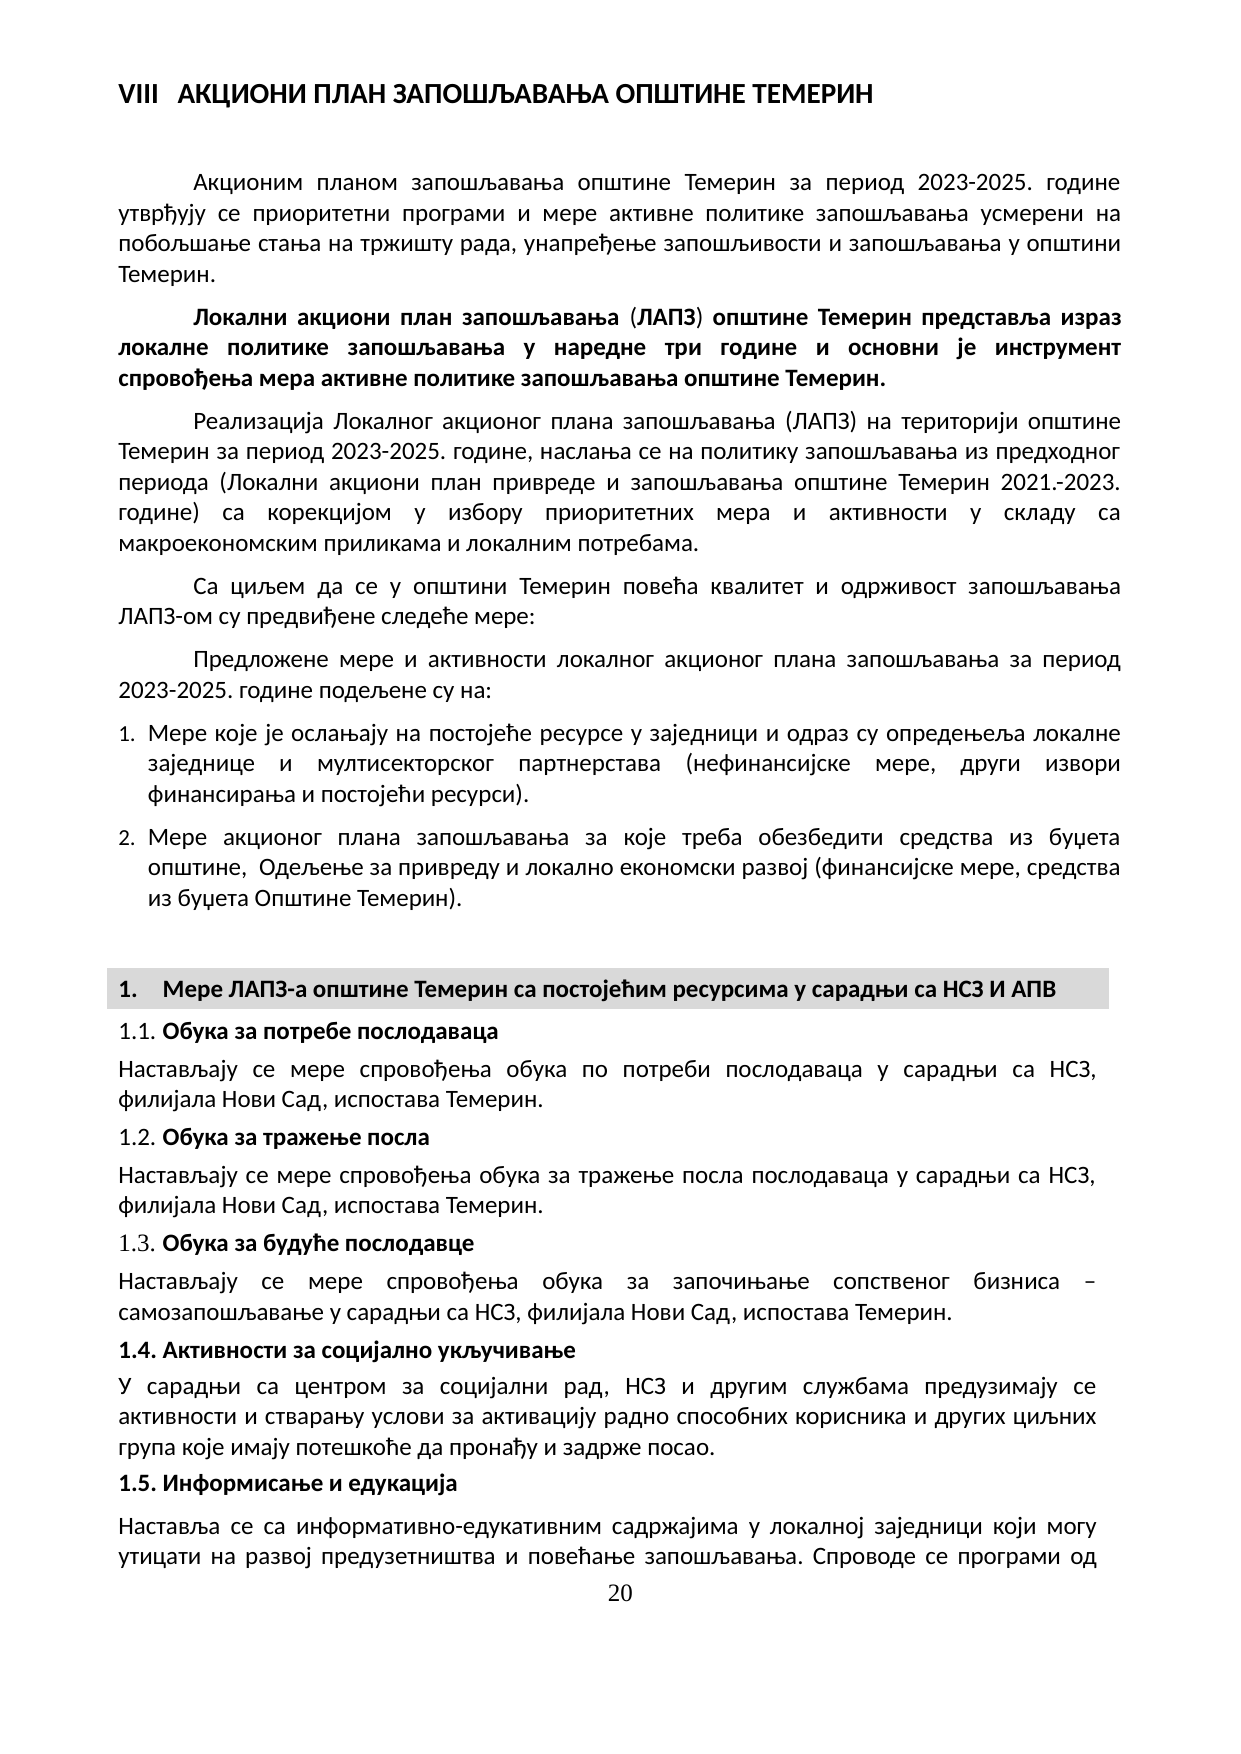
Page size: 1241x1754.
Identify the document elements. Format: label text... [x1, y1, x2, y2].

table_header Мере ЛАПЗ-а општине Темерин са постојећим ресурсима у сарадњи са НСЗ И АПВ [107, 968, 1109, 1009]
text Реализација Локалног акционог плана запошљавања (ЛАПЗ) на територији општине Темерин за период 2023-2025. године, наслања се на политику запошљавања из предходног периода (Локални акциони план привреде и запошљавања општине Темерин 2021.-2023. године) са корекцијом у избору приоритетних мера и активности у складу са макроекономским приликама и локалним потребама. [118, 405, 1122, 557]
table_cell Настављају се мере спровођења обука за тражење посла послодаваца у сарадњи са НСЗ, филијала Нови Сад, испостава Темерин. [107, 1157, 1109, 1222]
table_cell Обука за потребе послодаваца [107, 1010, 1109, 1051]
list Мере које је ослањају на постојеће ресурсе у заједници и одраз су опредењеља локалне заједнице и мултисекторског партнерстава (нефинансијске мере, други извори финансирања и постојећи ресурси). [118, 717, 1122, 808]
table_cell 1.4. Активности за социјално укључивање [107, 1329, 1109, 1370]
table_cell Настављају се мере спровођења обука по потреби послодаваца у сарадњи са НСЗ, филијала Нови Сад, испостава Темерин. [107, 1051, 1109, 1116]
list Мере акционог плана запошљавања за које треба обезбедити средства из буџета општине, Одељење за привреду и локално економски развој (финансијске мере, средства из буџета Општине Темерин). [118, 821, 1122, 913]
table_cell Обука за будуће послодавце [107, 1222, 1109, 1263]
table_cell У сарадњи са центром за социјални рад, НСЗ и другим службама предузимају се активности и стварању услови за активацију радно способних корисника и других циљних група које имају потешкоће да пронађу и задрже посао. [107, 1370, 1109, 1461]
text Са циљем да се у општини Темерин повећа квалитет и одрживост запошљавања ЛАПЗ-ом су предвиђене следеће мере: [118, 570, 1122, 631]
text Предложене мере и активности локалног акционог плана запошљавања за период 2023-2025. године подељене су на: [118, 643, 1122, 704]
text Акционим планом запошљавања општине Темерин за период 2023-2025. године утврђују се приоритетни програми и мере активне политике запошљавања усмерени на побољшање стања на тржишту рада, унапређење запошљивости и запошљавања у општини Темерин. [118, 166, 1122, 288]
table_cell Настављају се мере спровођења обука за започињање сопственог бизниса – самозапошљавање у сарадњи са НСЗ, филијала Нови Сад, испостава Темерин. [107, 1264, 1109, 1328]
text Локални акциони план запошљавања (ЛАПЗ) општине Темерин представља израз локалне политике запошљавања у наредне три године и основни је инструмент спровођења мера активне политике запошљавања општине Темерин. [118, 301, 1122, 392]
table_cell Наставља се са информативно-едукативним садржајима у локалној заједници који могу утицати на развој предузетништва и повећање запошљавања. Спроводе се програми од [107, 1503, 1109, 1578]
table_cell Обука за тражење посла [107, 1116, 1109, 1157]
text VIII АКЦИОНИ ПЛАН ЗАПОШЉАВАЊА ОПШТИНЕ ТЕМЕРИН [118, 75, 1122, 111]
table_cell 1.5. Информисање и едукација [107, 1461, 1109, 1503]
